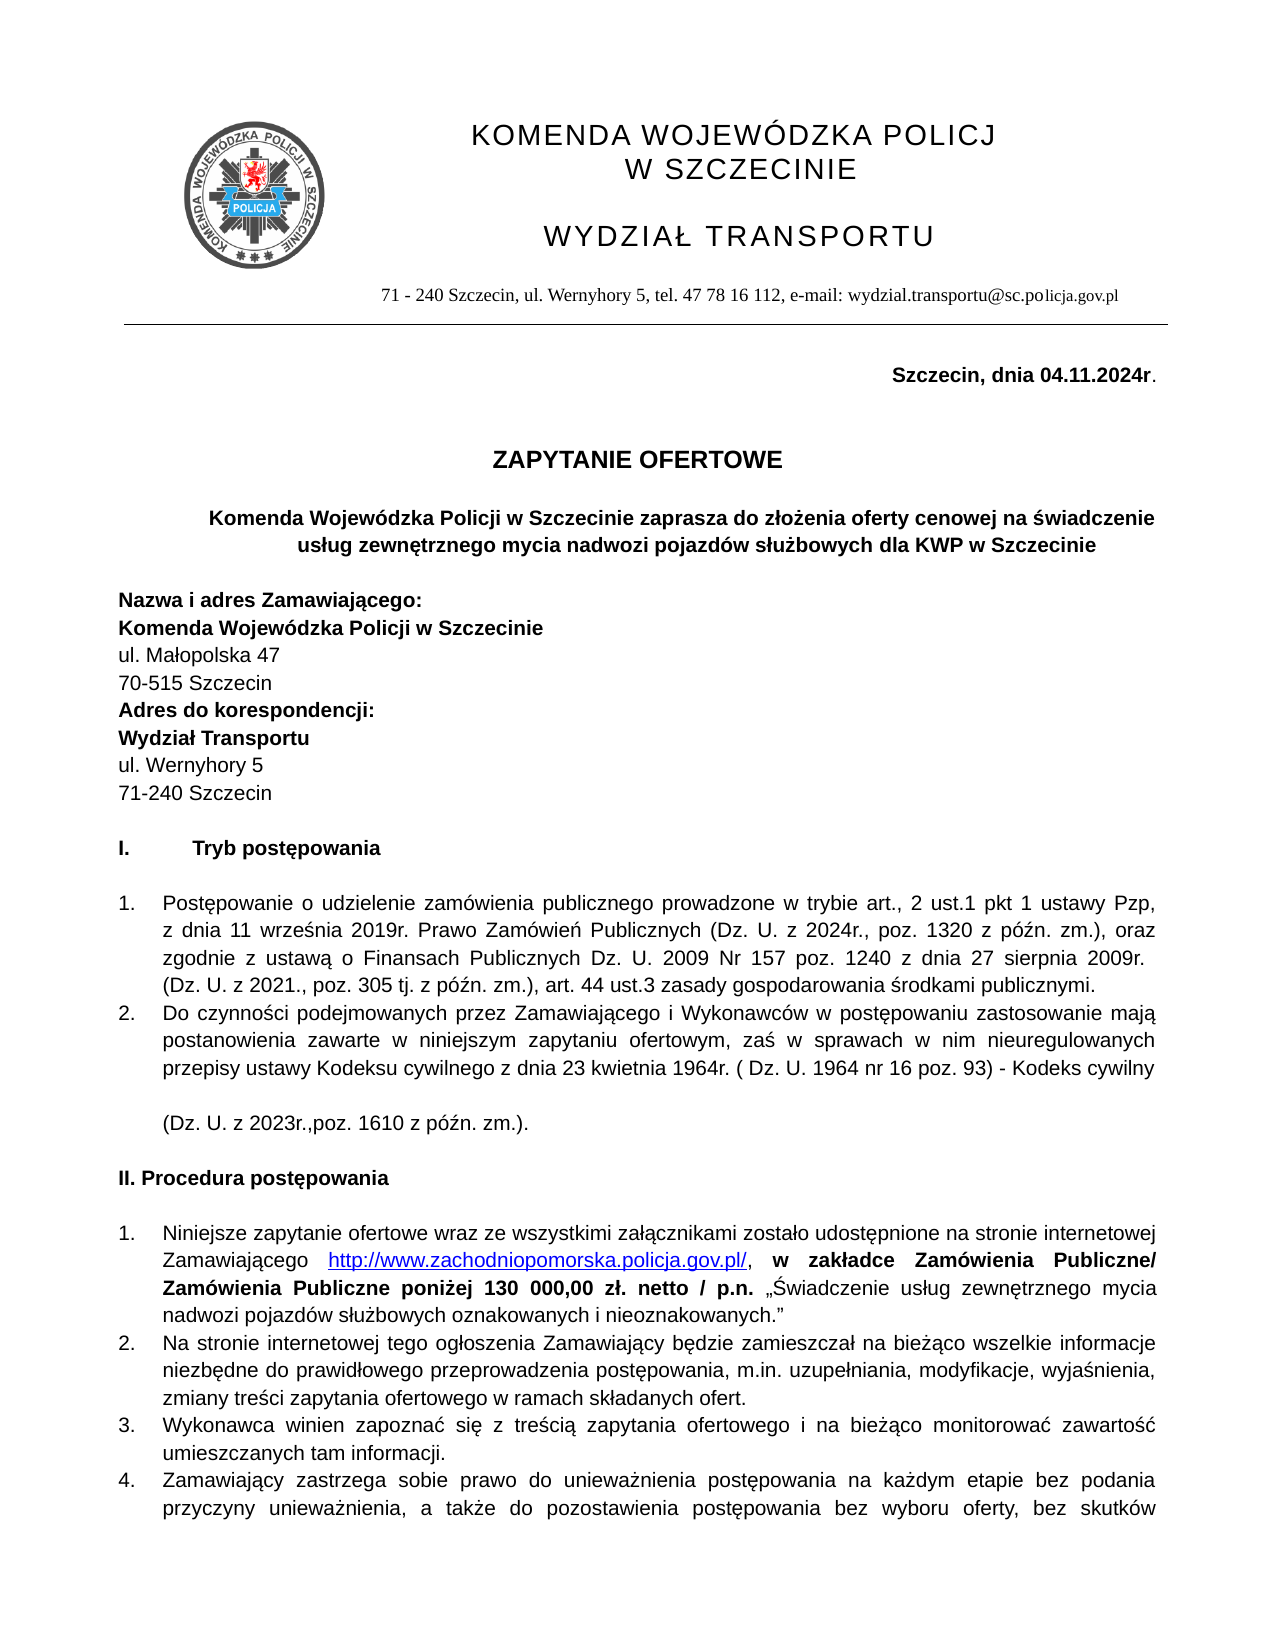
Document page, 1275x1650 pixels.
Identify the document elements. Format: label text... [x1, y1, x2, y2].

list Wydział Transportu [118, 726, 1157, 749]
text WYDZIAŁ TRANSPORTU [118, 219, 1157, 252]
subtitle KOMENDA WOJEWÓDZKA POLICJ W SZCZECINIE [156, 118, 1157, 185]
list Komenda Wojewódzka Policji w Szczecinie [118, 616, 1157, 639]
list Wykonawca winien zapoznać się z treścią zapytania ofertowego i na bieżąco monitorować zawartość umieszczanych tam informacji. [118, 1413, 1157, 1464]
list II. Procedura postępowania [118, 1166, 1157, 1189]
list Niniejsze zapytanie ofertowe wraz ze wszystkimi załącznikami zostało udostępnione na stronie internetowej Zamawiającego http://www.zachodniopomorska.policja.gov.pl/, w zakładce Zamówienia Publiczne/ Zamówienia Publiczne poniżej 130 000,00 zł. netto / p.n. „Świadczenie usług zewnętrznego mycia nadwozi pojazdów służbowych oznakowanych i nieoznakowanych.” [118, 1221, 1157, 1327]
text Komenda Wojewódzka Policji w Szczecinie zaprasza do złożenia oferty cenowej na świadczenie usług zewnętrznego mycia nadwozi pojazdów służbowych dla KWP w Szczecinie [207, 506, 1157, 557]
subtitle 71 - 240 Szczecin, ul. Wernyhory 5, tel. 47 78 16 112, e-mail: wydzial.transportu@sc.policja.gov.pl [118, 283, 1157, 305]
list ul. Małopolska 47 [118, 643, 1157, 667]
list 70-515 Szczecin [118, 671, 1157, 694]
list Postępowanie o udzielenie zamówienia publicznego prowadzone w trybie art., 2 ust.1 pkt 1 ustawy Pzp, z dnia 11 września 2019r. Prawo Zamówień Publicznych (Dz. U. z 2024r., poz. 1320 z późn. zm.), oraz zgodnie z ustawą o Finansach Publicznych Dz. U. 2009 Nr 157 poz. 1240 z dnia 27 sierpnia 2009r. (Dz. U. z 2021., poz. 305 tj. z późn. zm.), art. 44 ust.3 zasady gospodarowania środkami publicznymi. [118, 891, 1157, 997]
list Zamawiający zastrzega sobie prawo do unieważnienia postępowania na każdym etapie bez podania przyczyny unieważnienia, a także do pozostawienia postępowania bez wyboru oferty, bez skutków [118, 1468, 1157, 1519]
list I. Tryb postępowania [118, 836, 1157, 859]
list Na stronie internetowej tego ogłoszenia Zamawiający będzie zamieszczał na bieżąco wszelkie informacje niezbędne do prawidłowego przeprowadzenia postępowania, m.in. uzupełniania, modyfikacje, wyjaśnienia, zmiany treści zapytania ofertowego w ramach składanych ofert. [118, 1331, 1157, 1409]
list ul. Wernyhory 5 [118, 753, 1157, 777]
text ZAPYTANIE OFERTOWE [118, 445, 1157, 474]
list 71-240 Szczecin [118, 781, 1157, 804]
list Do czynności podejmowanych przez Zamawiającego i Wykonawców w postępowaniu zastosowanie mają postanowienia zawarte w niniejszym zapytaniu ofertowym, zaś w sprawach w nim nieuregulowanych przepisy ustawy Kodeksu cywilnego z dnia 23 kwietnia 1964r. ( Dz. U. 1964 nr 16 poz. 93) - Kodeks cywilny (Dz. U. z 2023r.,poz. 1610 z późn. zm.). [118, 1001, 1157, 1134]
list Nazwa i adres Zamawiającego: [118, 588, 1157, 612]
text Szczecin, dnia 04.11.2024r. [118, 362, 1157, 386]
list Adres do korespondencji: [118, 698, 1157, 722]
